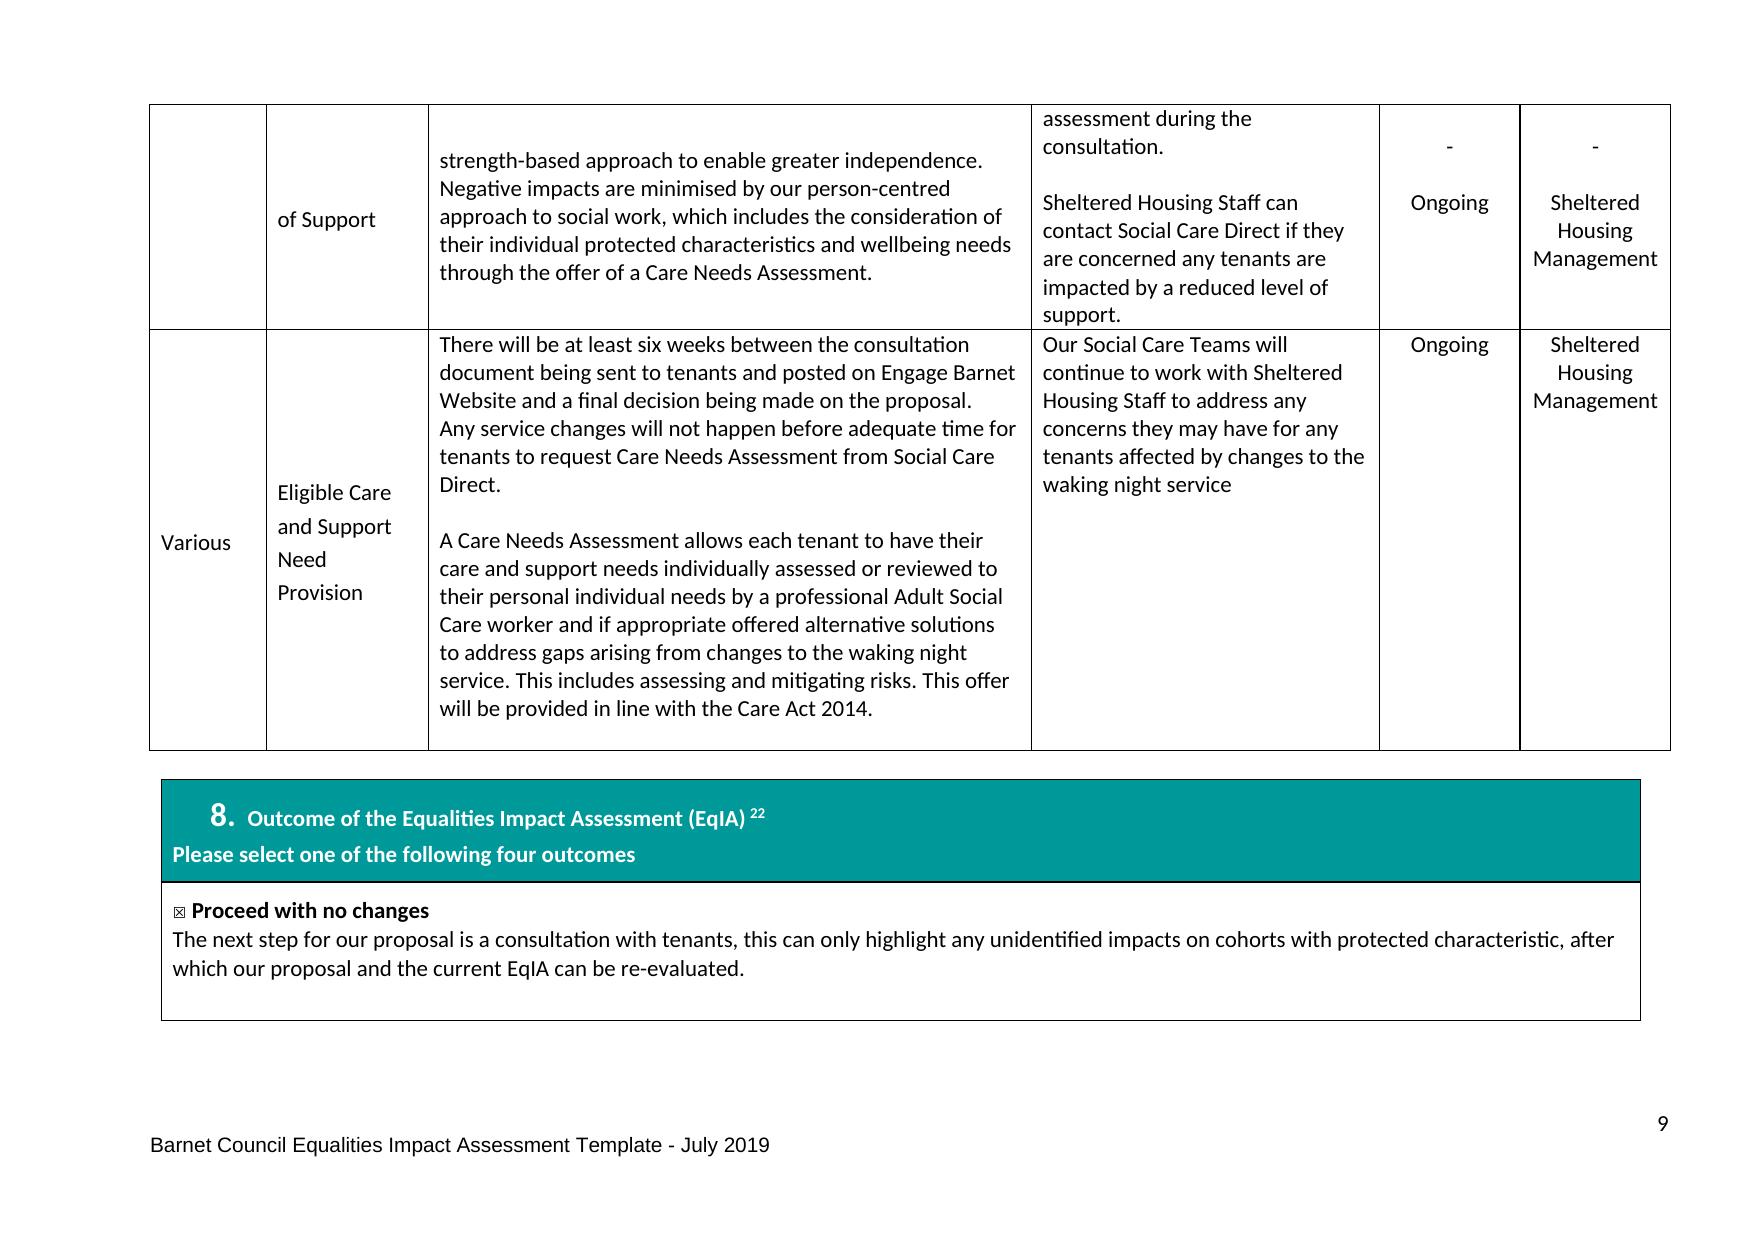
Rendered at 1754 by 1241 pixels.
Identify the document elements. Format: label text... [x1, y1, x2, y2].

table_cell Various [150, 330, 266, 750]
table_cell - Sheltered Housing Management [1521, 105, 1670, 329]
table_cell Ongoing [1380, 330, 1519, 750]
table_cell [150, 105, 266, 329]
table_cell Sheltered Housing Management [1521, 330, 1670, 750]
table_cell assessment during the consultation. Sheltered Housing Staff can contact Social Care Direct if they are concerned any tenants are impacted by a reduced level of support. [1032, 105, 1379, 329]
table_cell There will be at least six weeks between the consultation document being sent to tenants and posted on Engage Barnet Website and a final decision being made on the proposal. Any service changes will not happen before adequate time for tenants to request Care Needs Assessment from Social Care Direct. A Care Needs Assessment allows each tenant to have their care and support needs individually assessed or reviewed to their personal individual needs by a professional Adult Social Care worker and if appropriate offered alternative solutions to address gaps arising from changes to the waking night service. This includes assessing and mitigating risks. This offer will be provided in line with the Care Act 2014. [429, 330, 1031, 750]
table_cell Eligible Care and Support Need Provision [267, 330, 428, 750]
table_cell of Support [267, 105, 428, 329]
table_cell ☒ Proceed with no changes The next step for our proposal is a consultation with tenants, this can only highlight any unidentified impacts on cohorts with protected characteristic, after which our proposal and the current EqIA can be re-evaluated. [162, 883, 1640, 1019]
table_cell - Ongoing [1380, 105, 1519, 329]
table_header Outcome of the Equalities Impact Assessment (EqIA) Please select one of the following four outcomes [162, 780, 1640, 881]
table_cell Our Social Care Teams will continue to work with Sheltered Housing Staff to address any concerns they may have for any tenants affected by changes to the waking night service [1032, 330, 1379, 750]
table_cell strength-based approach to enable greater independence. Negative impacts are minimised by our person-centred approach to social work, which includes the consideration of their individual protected characteristics and wellbeing needs through the offer of a Care Needs Assessment. [429, 105, 1031, 329]
